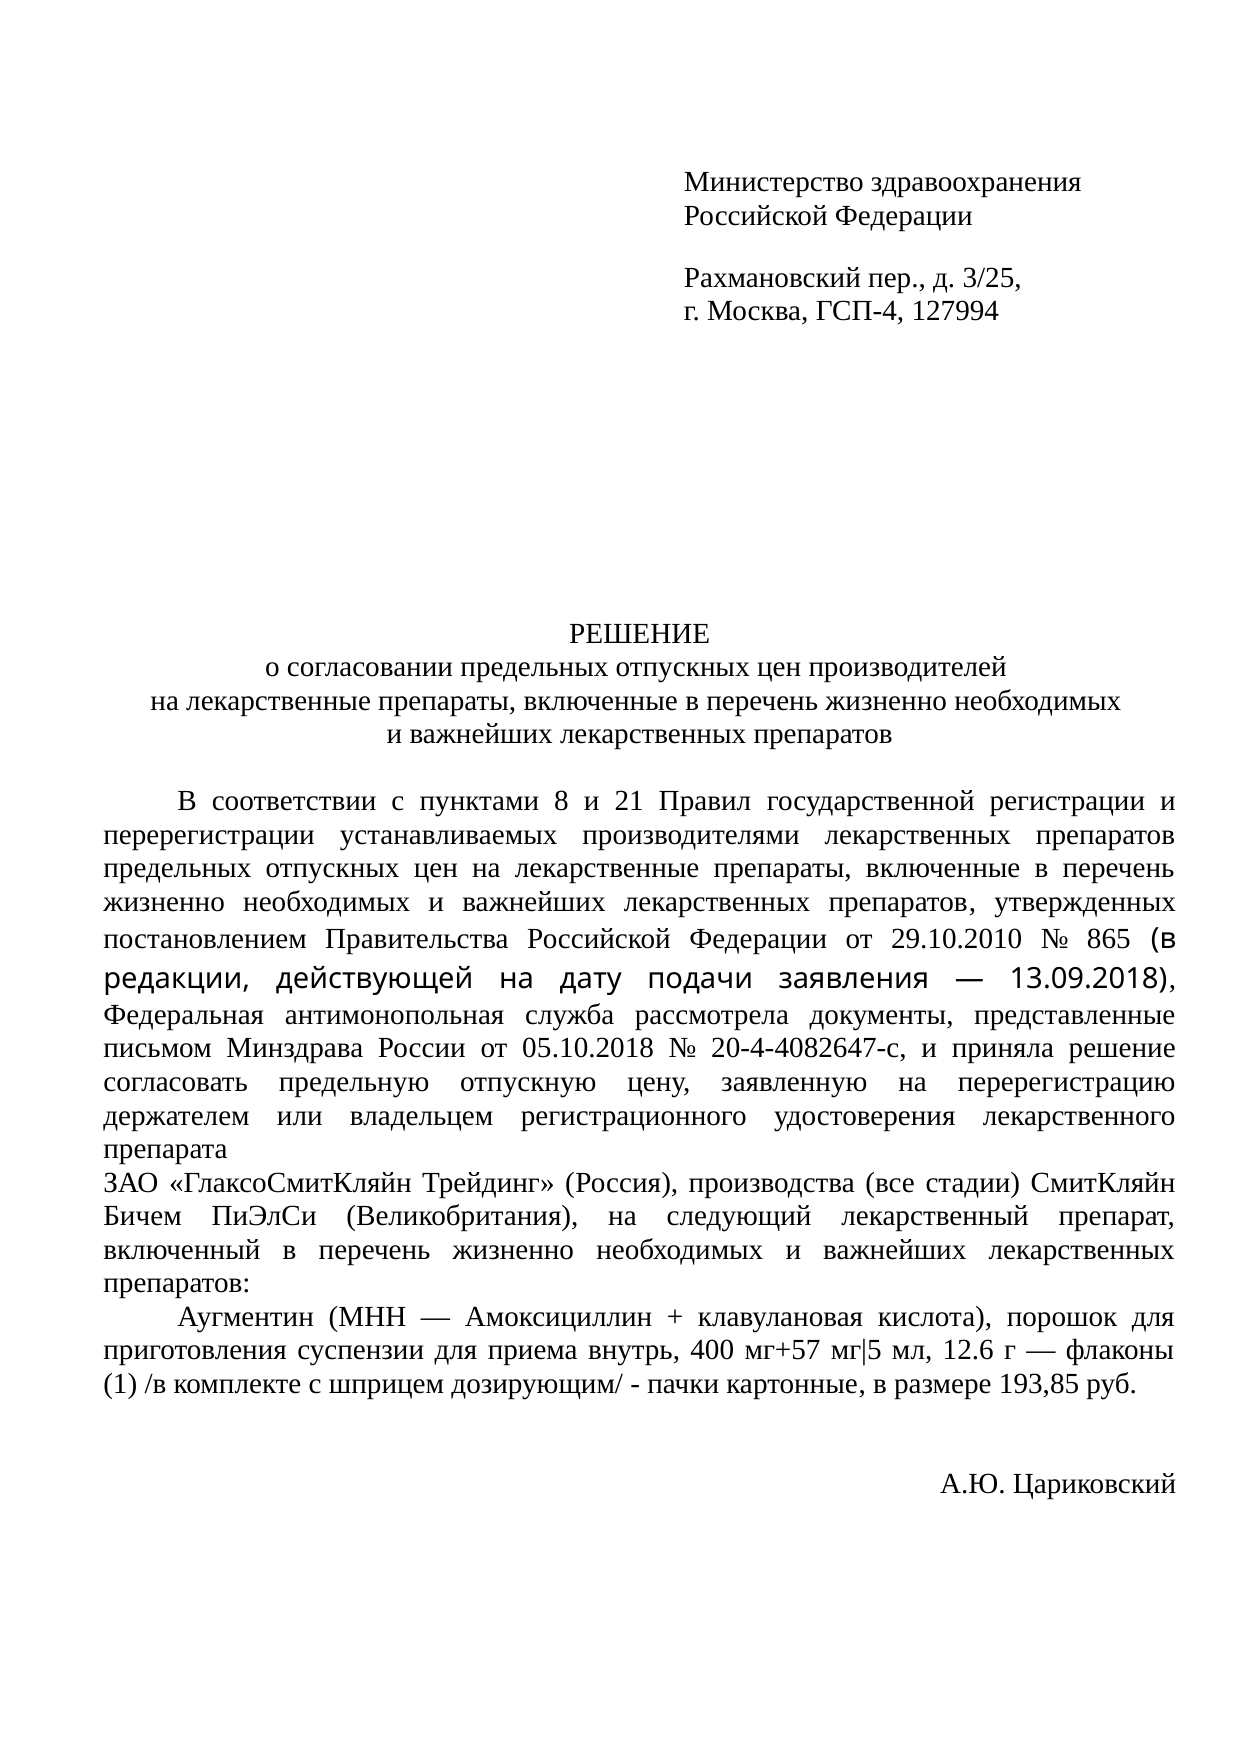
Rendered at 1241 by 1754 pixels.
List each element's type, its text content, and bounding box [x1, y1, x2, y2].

text Российской Федерации [684, 198, 1176, 231]
text о согласовании предельных отпускных цен производителей [103, 649, 1176, 683]
text на лекарственные препараты, включенные в перечень жизненно необходимых [103, 683, 1176, 716]
text А.Ю. Цариковский [103, 1467, 1176, 1500]
text РЕШЕНИЕ [103, 616, 1176, 649]
text г. Москва, ГСП-4, 127994 [684, 293, 1176, 327]
text и важнейших лекарственных препаратов [103, 716, 1176, 750]
text Аугментин (МНН — Амоксициллин + клавулановая кислота), порошок для приготовления суспензии для приема внутрь, 400 мг+57 мг|5 мл, 12.6 г — флаконы (1) /в комплекте с шприцем дозирующим/ - пачки картонные, в размере 193,85 руб. [103, 1299, 1176, 1399]
text Рахмановский пер., д. 3/25, [684, 260, 1176, 293]
text Министерство здравоохранения [684, 164, 1176, 198]
text В соответствии с пунктами 8 и 21 Правил государственной регистрации и перерегистрации устанавливаемых производителями лекарственных препаратов предельных отпускных цен на лекарственные препараты, включенные в перечень жизненно необходимых и важнейших лекарственных препаратов, утвержденных постановлением Правительства Российской Федерации от 29.10.2010 № 865 (в редакции, действующей на дату подачи заявления — 13.09.2018), Федеральная антимонопольная служба рассмотрела документы, представленные письмом Минздрава России от 05.10.2018 № 20-4-4082647-с, и приняла решение согласовать предельную отпускную цену, заявленную на перерегистрацию держателем или владельцем регистрационного удостоверения лекарственного препарата ЗАО «ГлаксоСмитКляйн Трейдинг» (Россия), производства (все стадии) СмитКляйн Бичем ПиЭлСи (Великобритания), на следующий лекарственный препарат, включенный в перечень жизненно необходимых и важнейших лекарственных препаратов: [103, 783, 1176, 1299]
